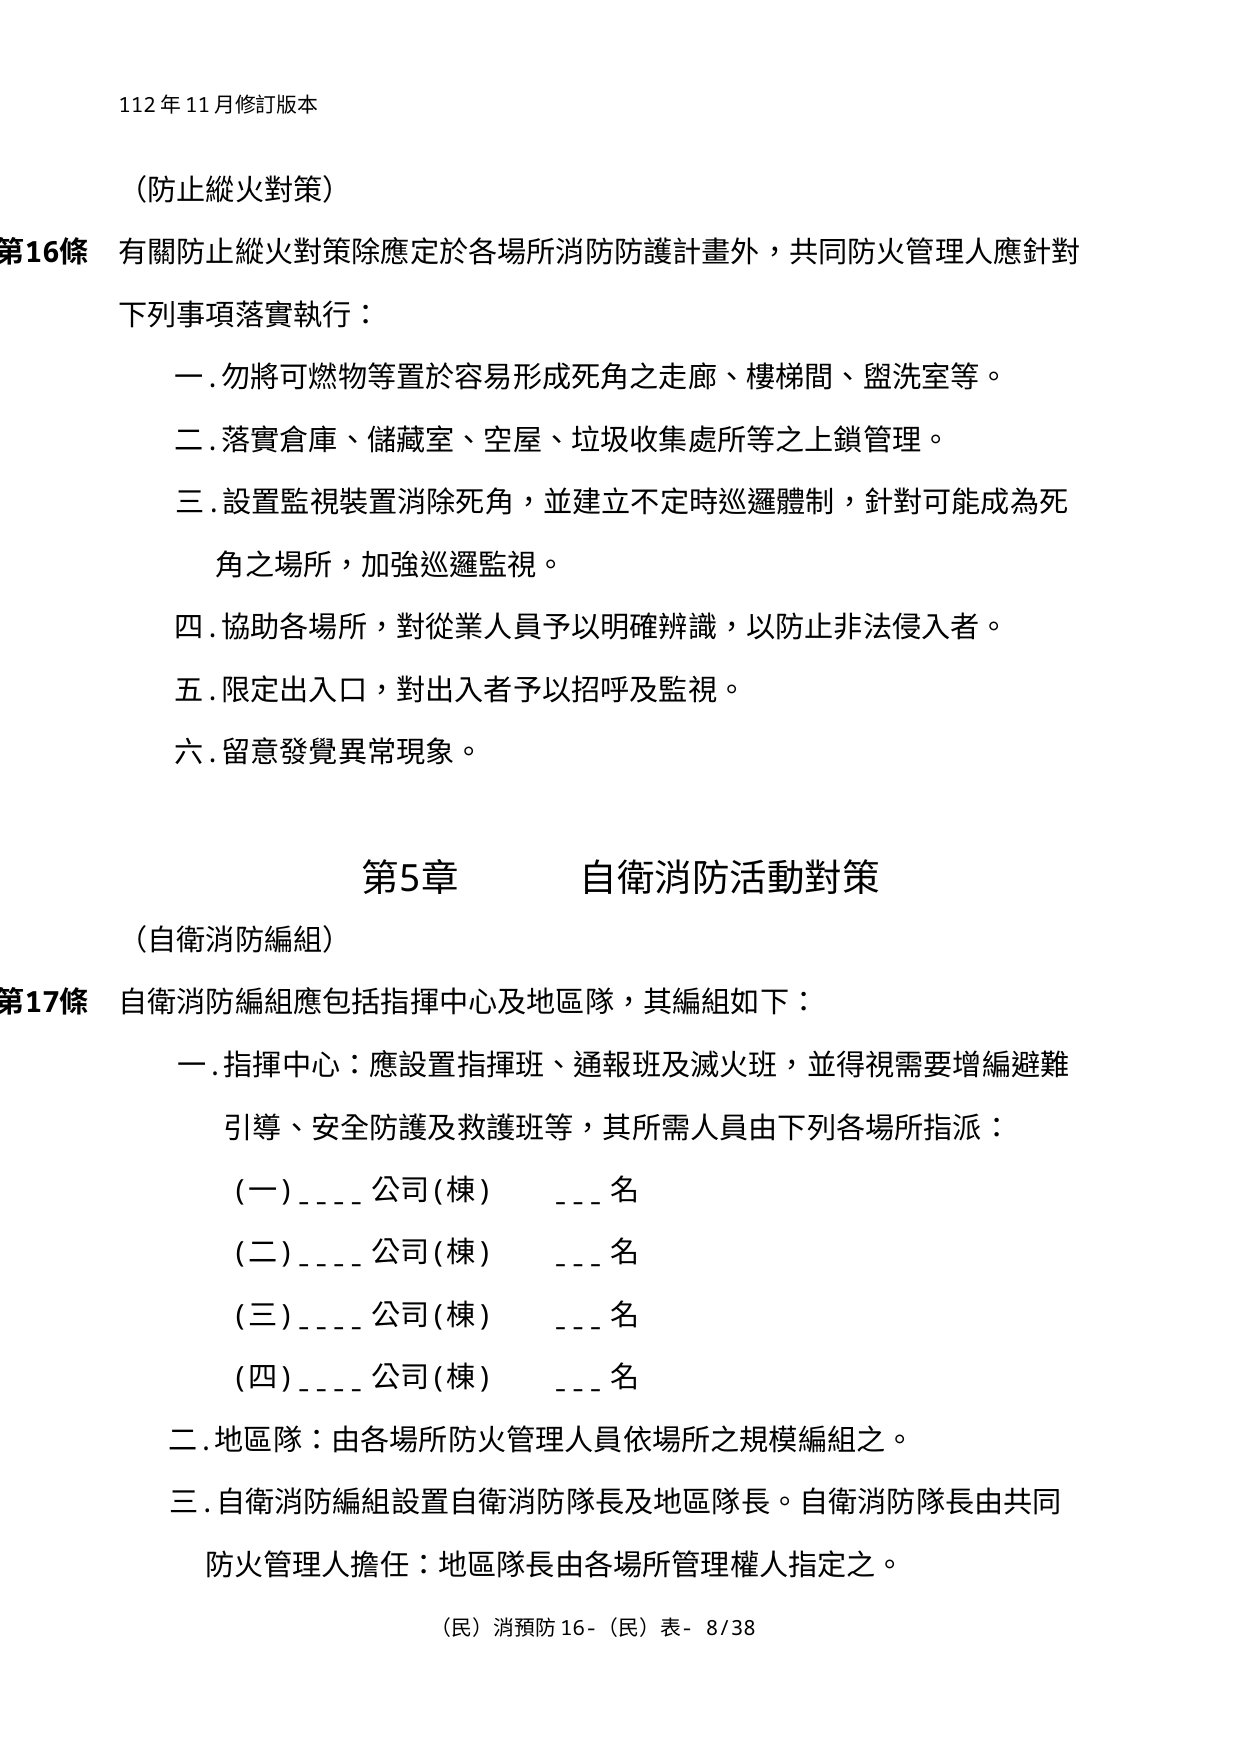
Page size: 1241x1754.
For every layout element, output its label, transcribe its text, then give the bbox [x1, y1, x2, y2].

text 一.指揮中心：應設置指揮班、通報班及滅火班，並得視需要增編避難引導、安全防護及救護班等，其所需人員由下列各場所指派： [177, 1021, 1088, 1146]
text 一.勿將可燃物等置於容易形成死角之走廊、樓梯間、盥洗室等。 [174, 334, 1088, 396]
text （自衛消防編組） [118, 896, 1138, 959]
text 六.留意發覺異常現象。 [174, 709, 1088, 771]
text 二.落實倉庫、儲藏室、空屋、垃圾收集處所等之上鎖管理。 [174, 396, 1088, 459]
text 三.自衛消防編組設置自衛消防隊長及地區隊長。自衛消防隊長由共同防火管理人擔任：地區隊長由各場所管理權人指定之。 [169, 1459, 1088, 1584]
text (二)ˍˍˍˍ公司(棟) ˍˍˍ名 [231, 1209, 1088, 1271]
text (一)ˍˍˍˍ公司(棟) ˍˍˍ名 [231, 1146, 1088, 1209]
text 四.協助各場所，對從業人員予以明確辨識，以防止非法侵入者。 [174, 584, 1088, 646]
list 自衛消防編組應包括指揮中心及地區隊，其編組如下： [0, 959, 1088, 1021]
text 三.設置監視裝置消除死角，並建立不定時巡邏體制，針對可能成為死角之場所，加強巡邏監視。 [176, 459, 1088, 584]
text 五.限定出入口，對出入者予以招呼及監視。 [174, 646, 1088, 709]
text 二.地區隊：由各場所防火管理人員依場所之規模編組之。 [168, 1396, 1088, 1459]
list 有關防止縱火對策除應定於各場所消防防護計畫外，共同防火管理人應針對下列事項落實執行： [0, 209, 1088, 334]
text (四)ˍˍˍˍ公司(棟) ˍˍˍ名 [231, 1334, 1088, 1396]
text （防止縱火對策） [118, 146, 1138, 209]
text (三)ˍˍˍˍ公司(棟) ˍˍˍ名 [231, 1271, 1088, 1334]
list 自衛消防活動對策 [118, 834, 1122, 896]
